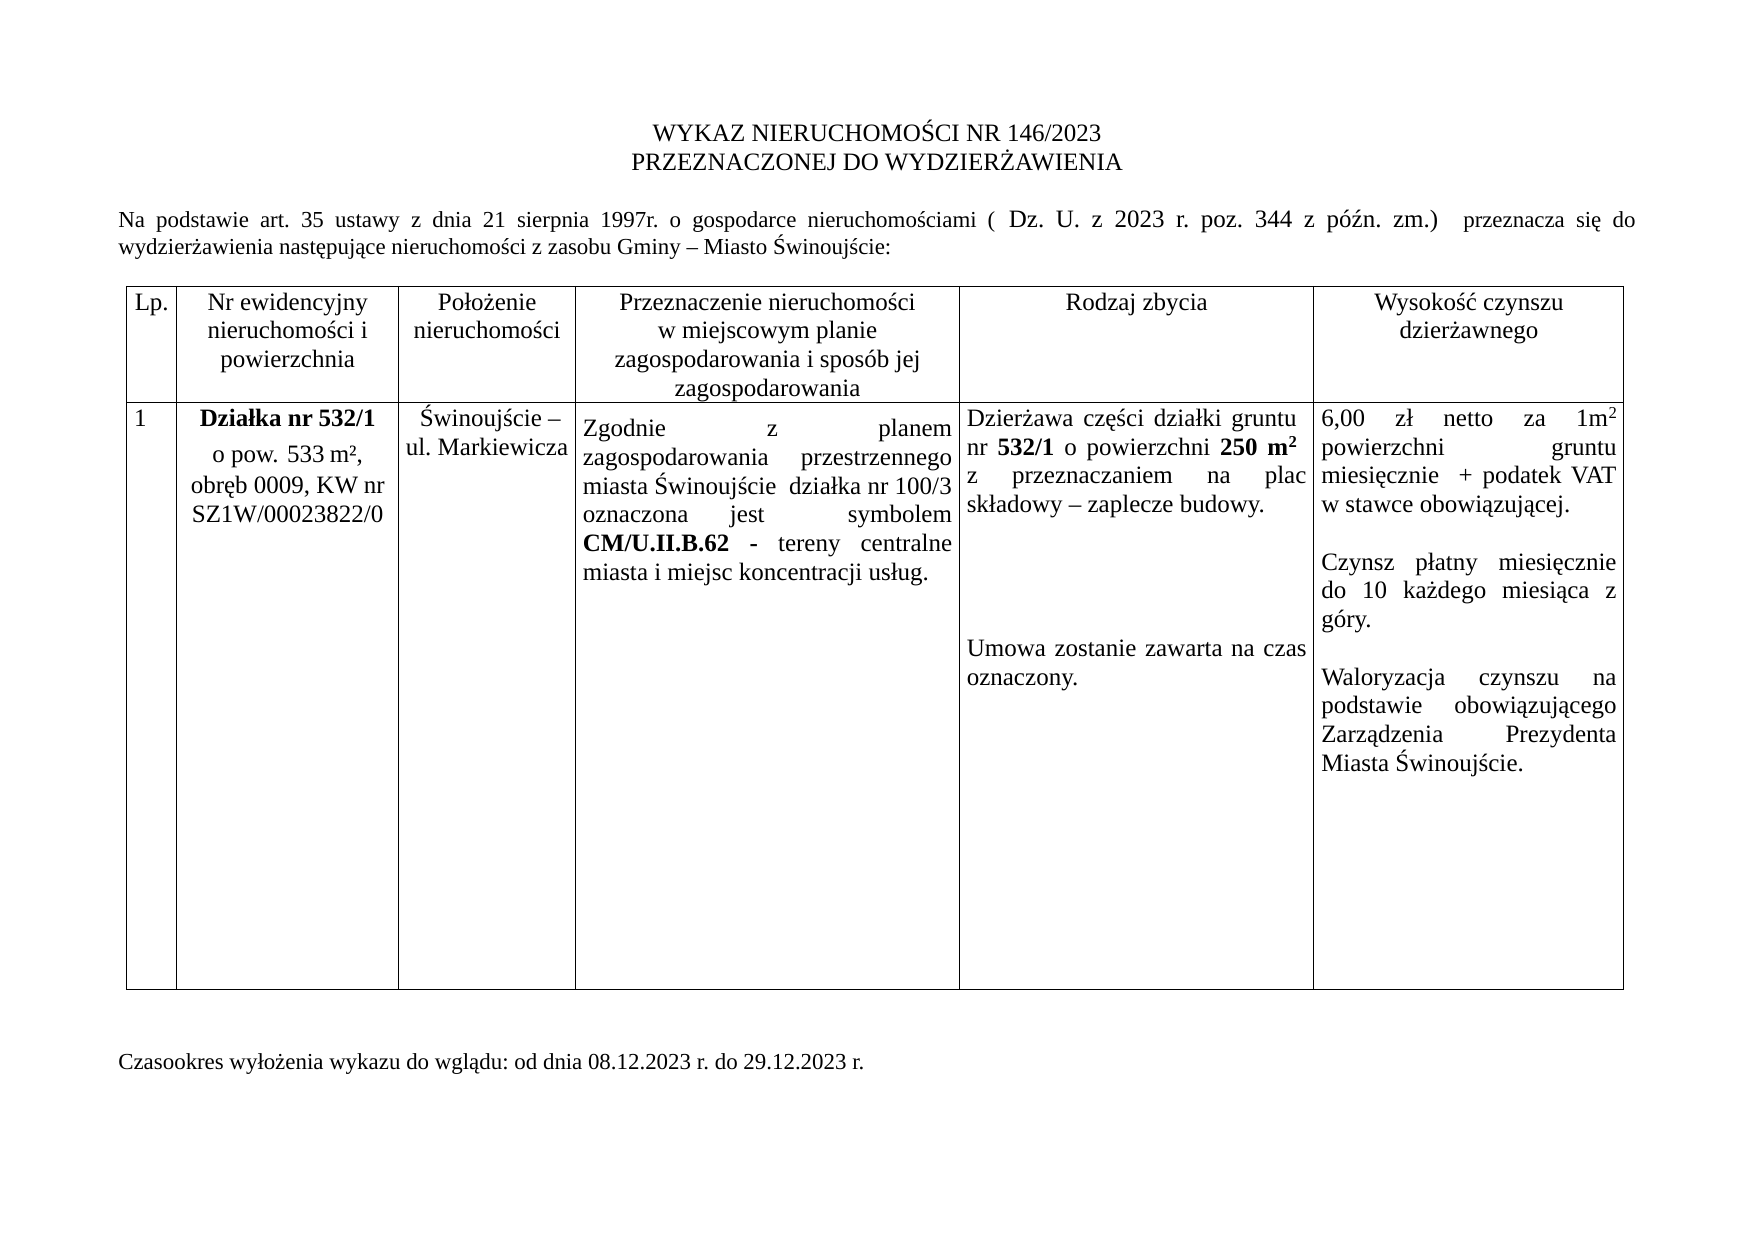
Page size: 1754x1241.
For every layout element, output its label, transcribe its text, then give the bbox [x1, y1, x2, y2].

table_header Lp. [127, 287, 176, 402]
table_header Nr ewidencyjny nieruchomości i powierzchnia [177, 287, 398, 402]
table_cell Zgodnie z planem zagospodarowania przestrzennego miasta Świnoujście działka nr 100/3 oznaczona jest symbolem CM/U.II.B.62 - tereny centralne miasta i miejsc koncentracji usług. [576, 403, 959, 989]
text WYKAZ NIERUCHOMOŚCI NR 146/2023 [118, 118, 1636, 147]
text Na podstawie art. 35 ustawy z dnia 21 sierpnia 1997r. o gospodarce nieruchomościami ( Dz. U. z 2023 r. poz. 344 z późn. zm.) przeznacza się do wydzierżawienia następujące nieruchomości z zasobu Gminy – Miasto Świnoujście: [118, 204, 1636, 259]
table_cell 1 [127, 403, 176, 989]
table_cell Dzierżawa części działki gruntu nr 532/1 o powierzchni 250 m2 z przeznaczaniem na plac składowy – zaplecze budowy. Umowa zostanie zawarta na czas oznaczony. [960, 403, 1313, 989]
table_header Rodzaj zbycia [960, 287, 1313, 402]
table_cell Świnoujście – ul. Markiewicza [399, 403, 575, 989]
table_header Położenie nieruchomości [399, 287, 575, 402]
table_cell 6,00 zł netto za 1m2 powierzchni gruntu miesięcznie + podatek VAT w stawce obowiązującej. Czynsz płatny miesięcznie do 10 każdego miesiąca z góry. Waloryzacja czynszu na podstawie obowiązującego Zarządzenia Prezydenta Miasta Świnoujście. [1314, 403, 1623, 989]
table_cell Działka nr 532/1 o pow. 533 m², obręb 0009, KW nr SZ1W/00023822/0 [177, 403, 398, 989]
table_header Wysokość czynszu dzierżawnego [1314, 287, 1623, 402]
text Czasookres wyłożenia wykazu do wglądu: od dnia 08.12.2023 r. do 29.12.2023 r. [118, 1048, 1636, 1074]
text PRZEZNACZONEJ DO WYDZIERŻAWIENIA [118, 147, 1636, 176]
table_header Przeznaczenie nieruchomości w miejscowym planie zagospodarowania i sposób jej zagospodarowania [576, 287, 959, 402]
